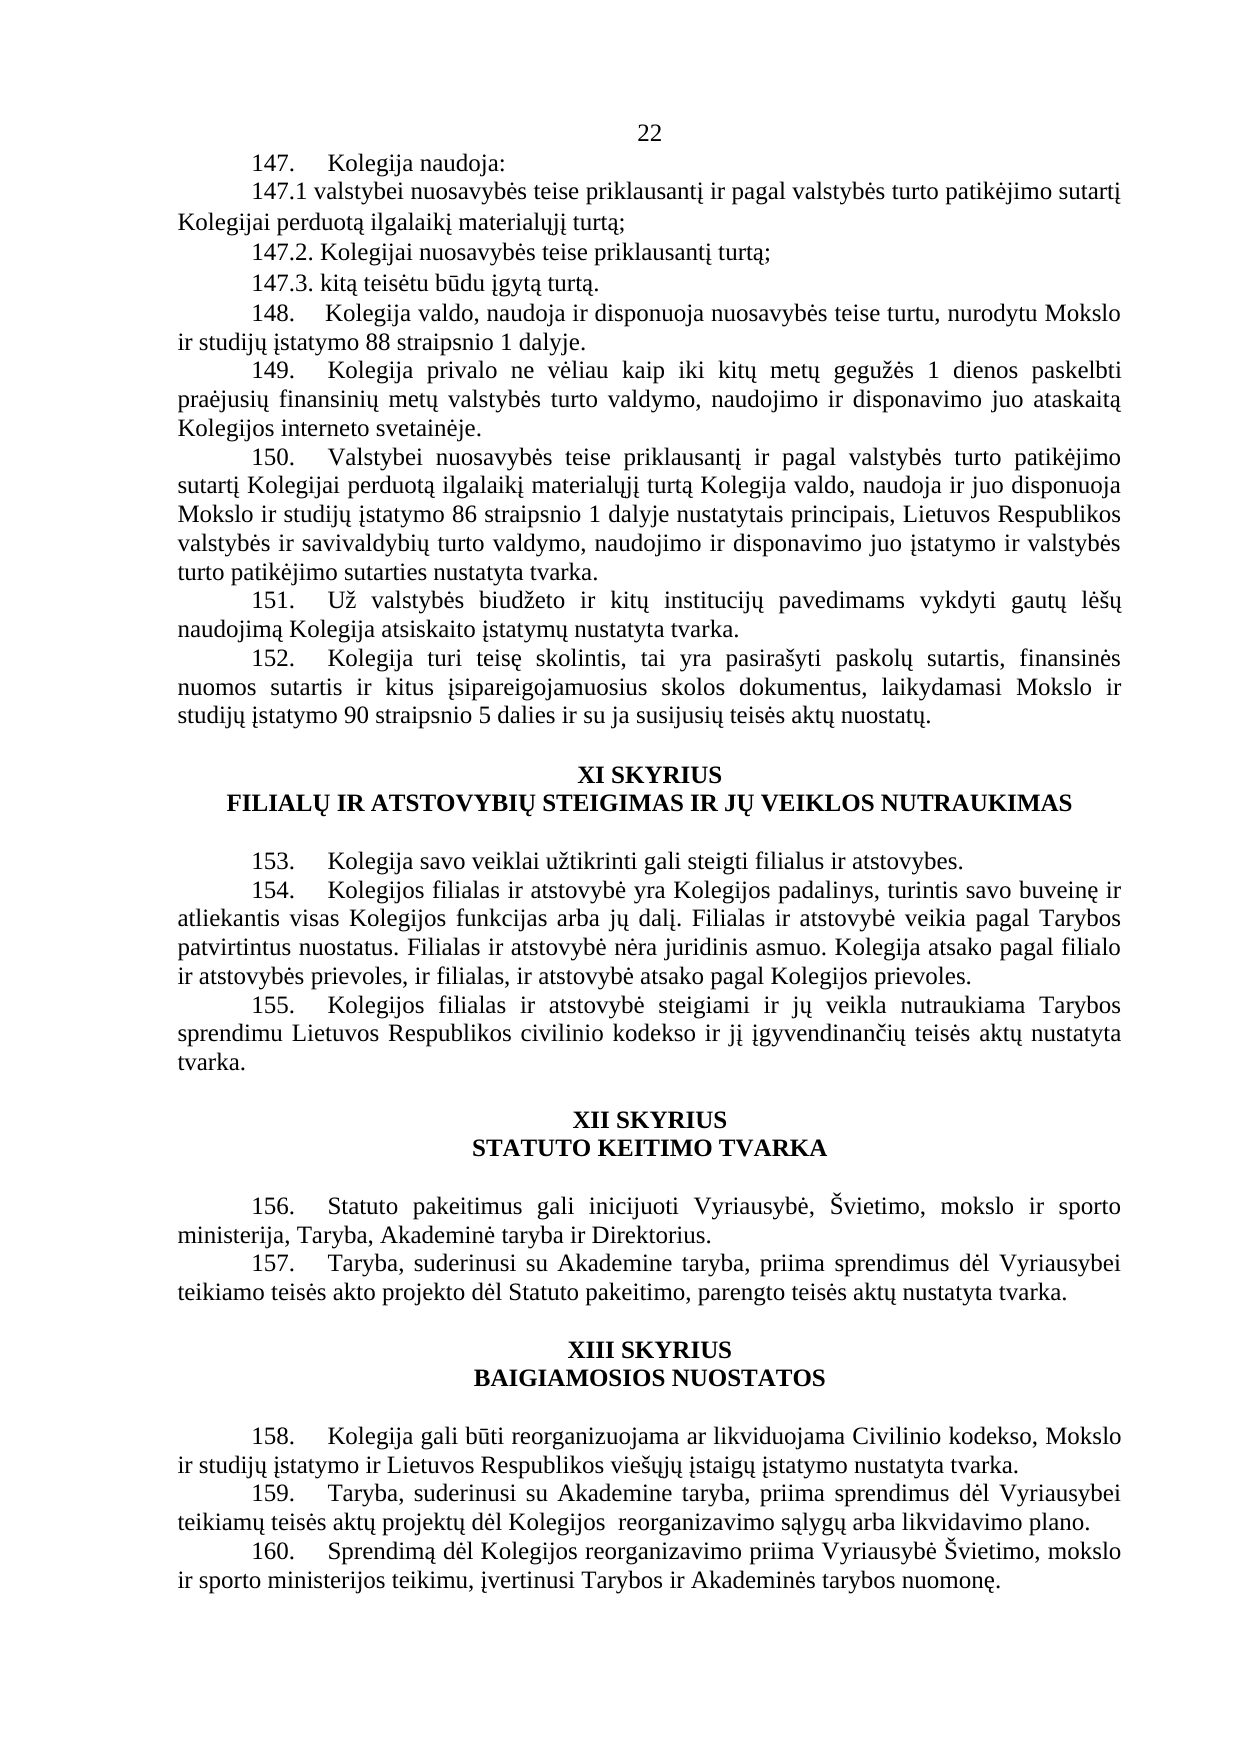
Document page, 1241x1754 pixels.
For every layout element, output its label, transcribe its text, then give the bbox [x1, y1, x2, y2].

text STATUTO KEITIMO TVARKA [177, 1133, 1122, 1162]
text 155. Kolegijos filialas ir atstovybė steigiami ir jų veikla nutraukiama Tarybos sprendimu Lietuvos Respublikos civilinio kodekso ir jį įgyvendinančių teisės aktų nustatyta tvarka. [177, 990, 1122, 1076]
text 159. Taryba, suderinusi su Akademine taryba, priima sprendimus dėl Vyriausybei teikiamų teisės aktų projektų dėl Kolegijos reorganizavimo sąlygų arba likvidavimo plano. [177, 1478, 1122, 1536]
text 156. Statuto pakeitimus gali inicijuoti Vyriausybė, Švietimo, mokslo ir sporto ministerija, Taryba, Akademinė taryba ir Direktorius. [177, 1191, 1122, 1248]
text 147.3. kitą teisėtu būdu įgytą turtą. [251, 268, 1122, 296]
text 148. Kolegija valdo, naudoja ir disponuoja nuosavybės teise turtu, nurodytu Mokslo ir studijų įstatymo 88 straipsnio 1 dalyje. [177, 298, 1122, 356]
text 154. Kolegijos filialas ir atstovybė yra Kolegijos padalinys, turintis savo buveinę ir atliekantis visas Kolegijos funkcijas arba jų dalį. Filialas ir atstovybė veikia pagal Tarybos patvirtintus nuostatus. Filialas ir atstovybė nėra juridinis asmuo. Kolegija atsako pagal filialo ir atstovybės prievoles, ir filialas, ir atstovybė atsako pagal Kolegijos prievoles. [177, 875, 1122, 990]
text 150. Valstybei nuosavybės teise priklausantį ir pagal valstybės turto patikėjimo sutartį Kolegijai perduotą ilgalaikį materialųjį turtą Kolegija valdo, naudoja ir juo disponuoja Mokslo ir studijų įstatymo 86 straipsnio 1 dalyje nustatytais principais, Lietuvos Respublikos valstybės ir savivaldybių turto valdymo, naudojimo ir disponavimo juo įstatymo ir valstybės turto patikėjimo sutarties nustatyta tvarka. [177, 442, 1122, 586]
text 160. Sprendimą dėl Kolegijos reorganizavimo priima Vyriausybė Švietimo, mokslo ir sporto ministerijos teikimu, įvertinusi Tarybos ir Akademinės tarybos nuomonę. [177, 1536, 1122, 1593]
text 158. Kolegija gali būti reorganizuojama ar likviduojama Civilinio kodekso, Mokslo ir studijų įstatymo ir Lietuvos Respublikos viešųjų įstaigų įstatymo nustatyta tvarka. [177, 1421, 1122, 1478]
text XIII SKYRIUS [177, 1335, 1122, 1363]
text 157. Taryba, suderinusi su Akademine taryba, priima sprendimus dėl Vyriausybei teikiamo teisės akto projekto dėl Statuto pakeitimo, parengto teisės aktų nustatyta tvarka. [177, 1248, 1122, 1306]
text 147.1 valstybei nuosavybės teise priklausantį ir pagal valstybės turto patikėjimo sutartį Kolegijai perduotą ilgalaikį materialųjį turtą; [177, 176, 1122, 236]
text 151. Už valstybės biudžeto ir kitų institucijų pavedimams vykdyti gautų lėšų naudojimą Kolegija atsiskaito įstatymų nustatyta tvarka. [177, 586, 1122, 643]
text 147.2. Kolegijai nuosavybės teise priklausantį turtą; [251, 237, 1122, 266]
text XI SKYRIUS [177, 760, 1122, 788]
text 149. Kolegija privalo ne vėliau kaip iki kitų metų gegužės 1 dienos paskelbti praėjusių finansinių metų valstybės turto valdymo, naudojimo ir disponavimo juo ataskaitą Kolegijos interneto svetainėje. [177, 356, 1122, 442]
text 147. Kolegija naudoja: [177, 148, 1122, 176]
text FILIALŲ IR ATSTOVYBIŲ STEIGIMAS IR JŲ VEIKLOS NUTRAUKIMAS [177, 788, 1122, 817]
text BAIGIAMOSIOS NUOSTATOS [177, 1363, 1122, 1392]
text XII SKYRIUS [177, 1105, 1122, 1133]
text 153. Kolegija savo veiklai užtikrinti gali steigti filialus ir atstovybes. [177, 846, 1122, 875]
text 152. Kolegija turi teisę skolintis, tai yra pasirašyti paskolų sutartis, finansinės nuomos sutartis ir kitus įsipareigojamuosius skolos dokumentus, laikydamasi Mokslo ir studijų įstatymo 90 straipsnio 5 dalies ir su ja susijusių teisės aktų nuostatų. [177, 643, 1122, 729]
